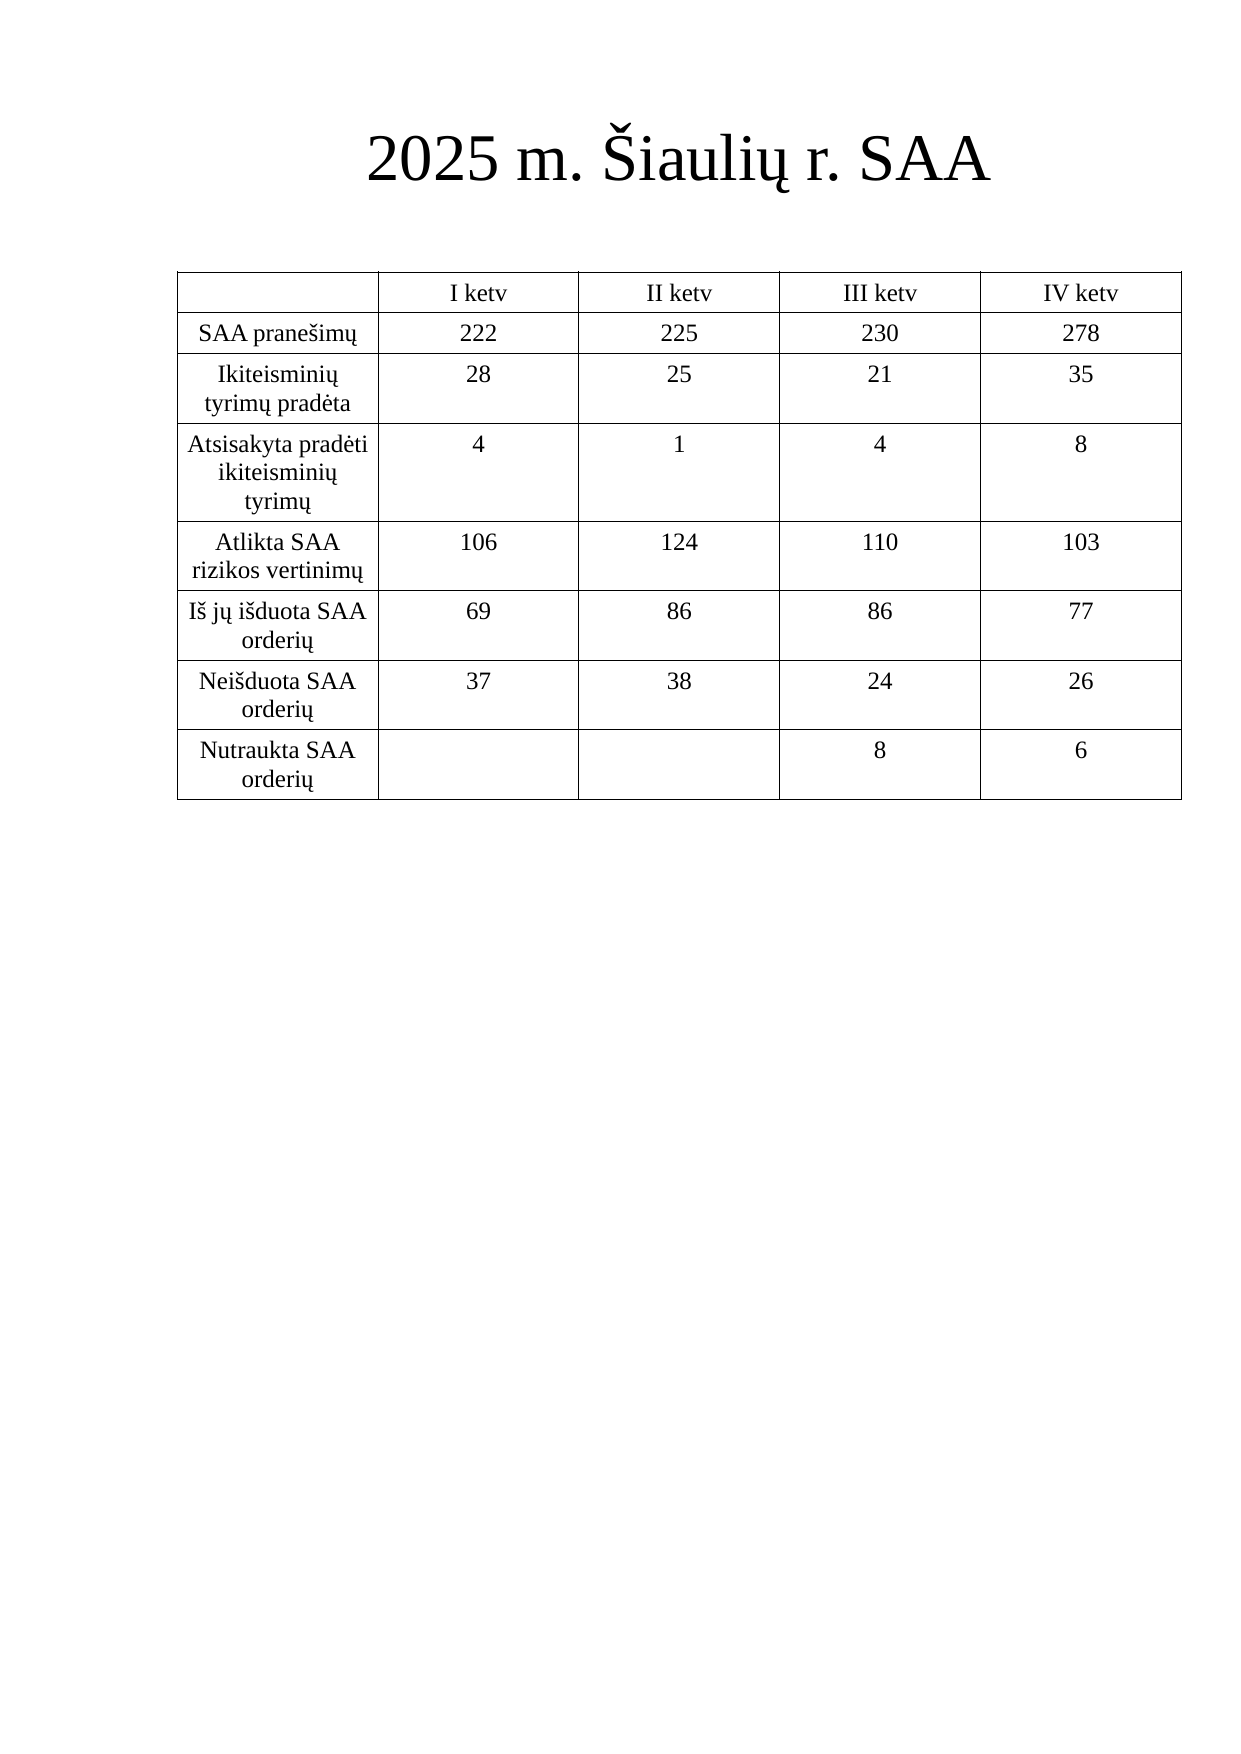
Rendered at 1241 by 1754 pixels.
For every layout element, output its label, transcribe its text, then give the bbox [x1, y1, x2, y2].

table_cell 37 [379, 661, 578, 729]
table_cell Nutraukta SAA orderių [178, 730, 378, 798]
table_cell 230 [780, 313, 980, 353]
table_cell 38 [579, 661, 779, 729]
table_cell 4 [780, 424, 980, 521]
table_cell 24 [780, 661, 980, 729]
table_cell 69 [379, 591, 578, 659]
table_cell 25 [579, 354, 779, 422]
table_cell 124 [579, 522, 779, 590]
table_cell Ikiteisminių tyrimų pradėta [178, 354, 378, 422]
table_cell 103 [981, 522, 1181, 590]
table_cell 225 [579, 313, 779, 353]
table_cell 6 [981, 730, 1181, 798]
table_cell 35 [981, 354, 1181, 422]
table_cell Neišduota SAA orderių [178, 661, 378, 729]
table_cell 77 [981, 591, 1181, 659]
table_cell 86 [579, 591, 779, 659]
table_cell 1 [579, 424, 779, 521]
table_cell 4 [379, 424, 578, 521]
table_header III ketv [780, 273, 980, 312]
table_cell [379, 730, 578, 798]
table_cell Iš jų išduota SAA orderių [178, 591, 378, 659]
table_cell Atlikta SAA rizikos vertinimų [178, 522, 378, 590]
text 2025 m. Šiaulių r. SAA [177, 118, 1181, 195]
table_cell 110 [780, 522, 980, 590]
table_cell 222 [379, 313, 578, 353]
table_header II ketv [579, 273, 779, 312]
table_cell [579, 730, 779, 798]
table_cell SAA pranešimų [178, 313, 378, 353]
table_cell Atsisakyta pradėti ikiteisminių tyrimų [178, 424, 378, 521]
table_cell 26 [981, 661, 1181, 729]
table_cell 28 [379, 354, 578, 422]
table_cell 106 [379, 522, 578, 590]
table_cell 21 [780, 354, 980, 422]
table_cell 8 [981, 424, 1181, 521]
table_header [178, 273, 378, 312]
table_header I ketv [379, 273, 578, 312]
table_cell 86 [780, 591, 980, 659]
table_header IV ketv [981, 273, 1181, 312]
table_cell 278 [981, 313, 1181, 353]
table_cell 8 [780, 730, 980, 798]
